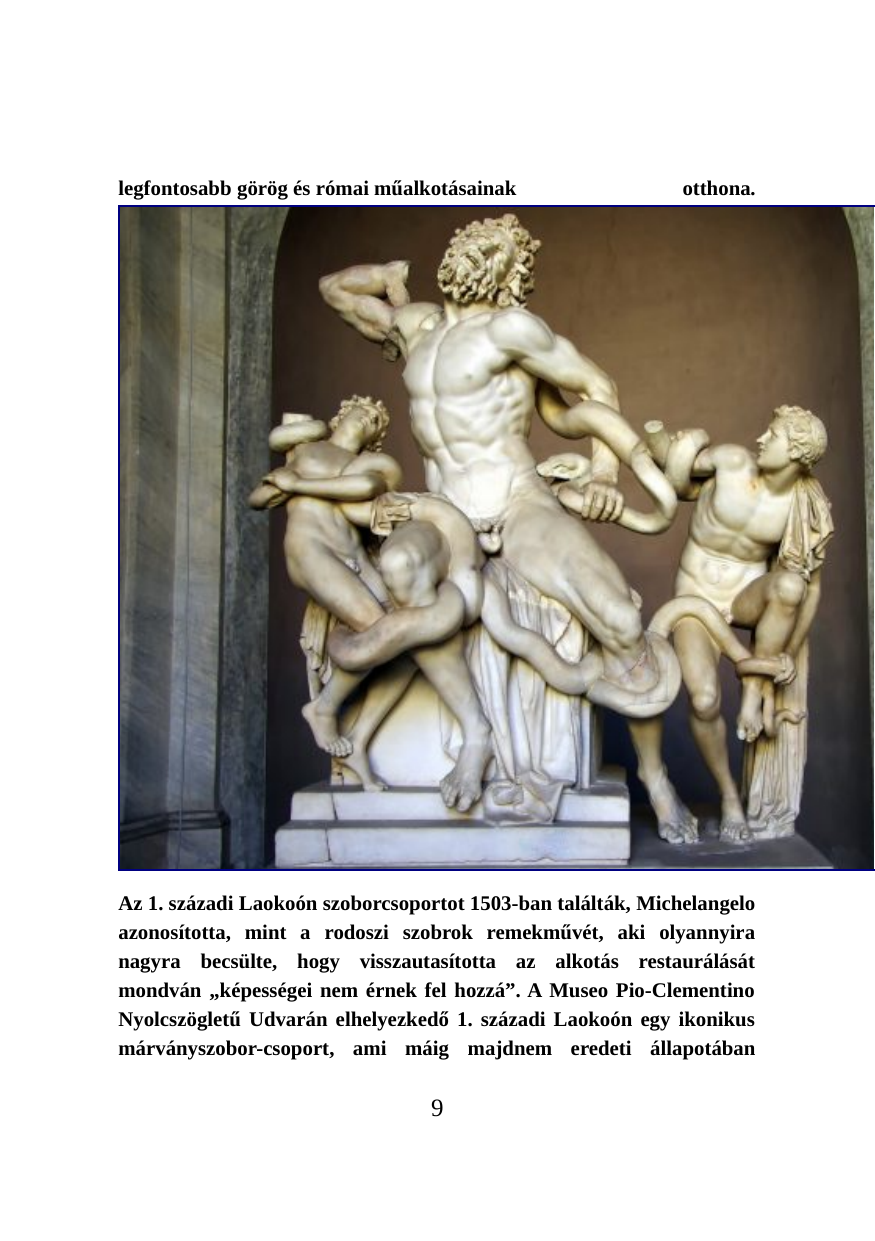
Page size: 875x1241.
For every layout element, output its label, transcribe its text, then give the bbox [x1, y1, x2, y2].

picture [120, 207, 874, 869]
text Az 1. századi Laokoón szoborcsoportot 1503-ban találták, Michelangelo azonosította, mint a rodoszi szobrok remekművét, aki olyannyira nagyra becsülte, hogy visszautasította az alkotás restaurálását mondván „képességei nem érnek fel hozzá”. A Museo Pio-Clementino Nyolcszögletű Udvarán elhelyezkedő 1. századi Laokoón egy ikonikus márványszobor-csoport, ami máig majdnem eredeti állapotában [118, 891, 756, 1059]
text legfontosabb görög és római műalkotásainak otthona. [118, 176, 756, 205]
